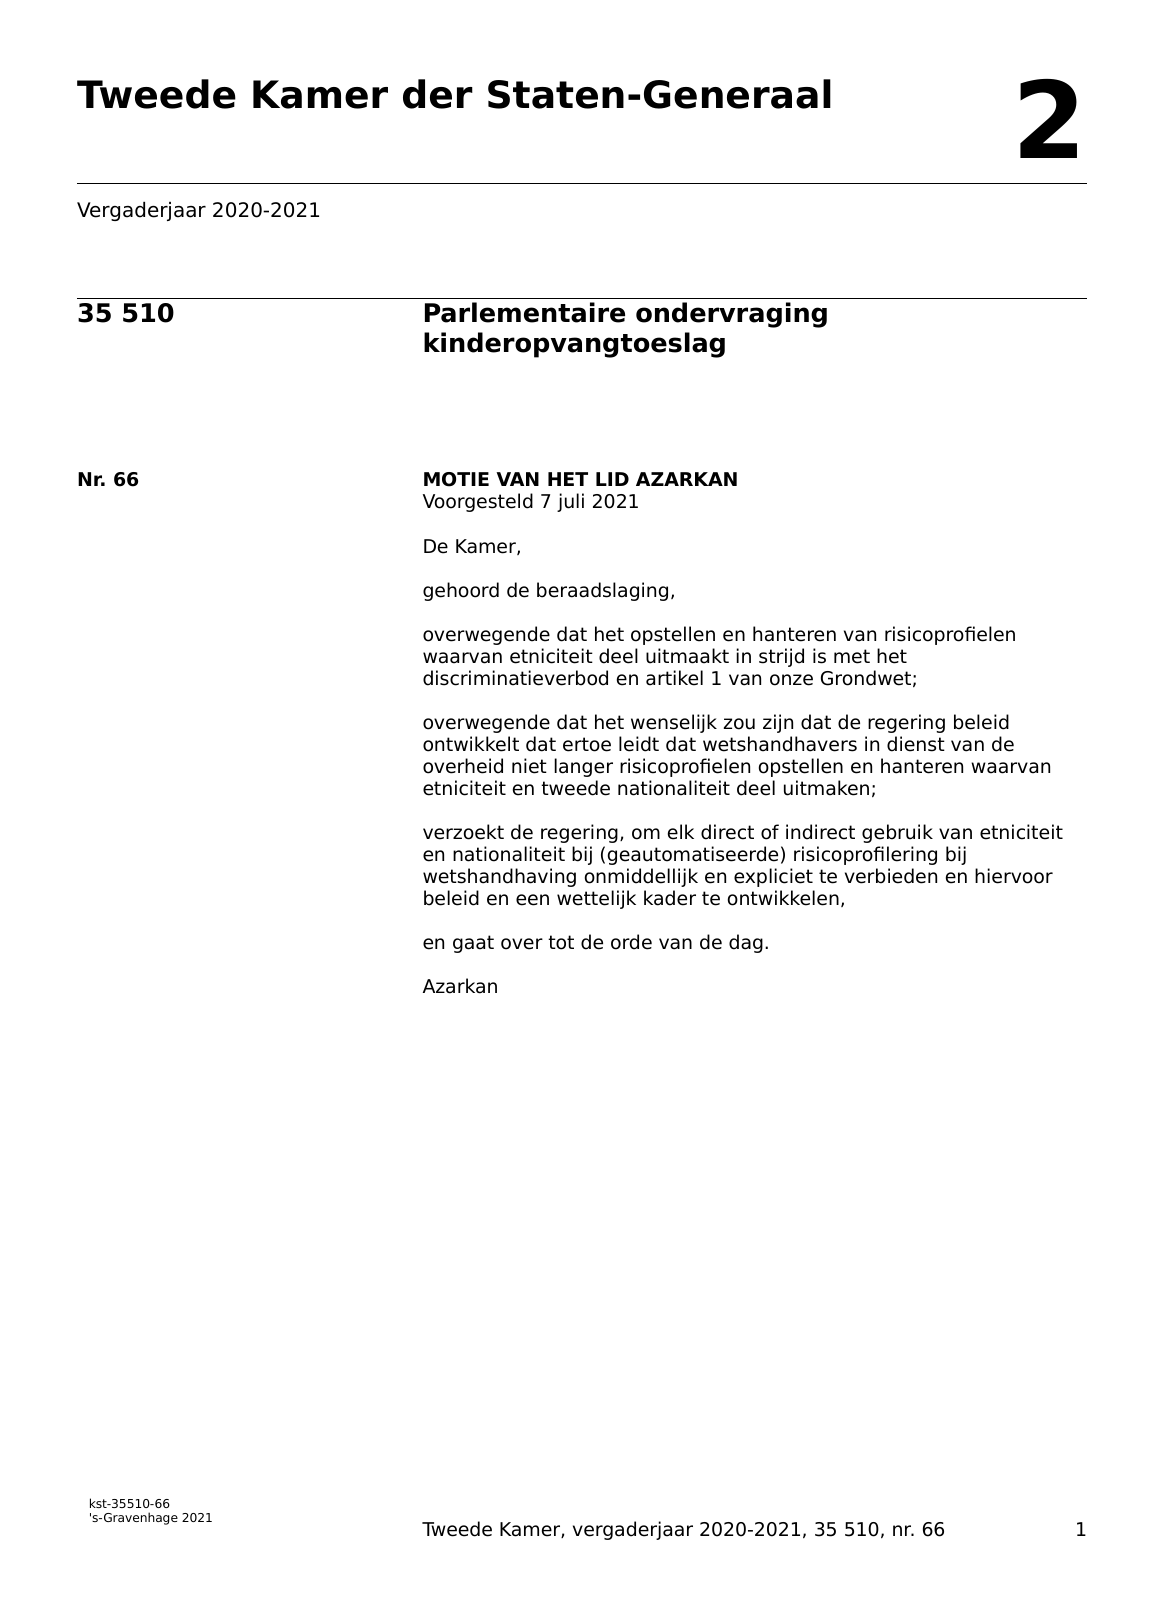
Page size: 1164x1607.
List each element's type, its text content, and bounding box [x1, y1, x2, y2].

table_header Tweede Kamer der Staten-Generaal [77, 59, 886, 183]
text kst-35510-66 [88, 1497, 323, 1511]
table_header 2 [886, 59, 1087, 183]
text overwegende dat het opstellen en hanteren van risicoprofielen waarvan etniciteit deel uitmaakt in strijd is met het discriminatieverbod en artikel 1 van onze Grondwet; [422, 624, 1087, 690]
text gehoord de beraadslaging, [422, 580, 1087, 602]
text Voorgesteld 7 juli 2021 [422, 491, 1087, 513]
text Azarkan [422, 976, 1087, 998]
table_cell Vergaderjaar 2020-2021 [77, 184, 1087, 298]
text en gaat over tot de orde van de dag. [422, 932, 1087, 954]
text De Kamer, [422, 536, 1087, 557]
text verzoekt de regering, om elk direct of indirect gebruik van etniciteit en nationaliteit bij (geautomatiseerde) risicoprofilering bij wetshandhaving onmiddellijk en expliciet te verbieden en hiervoor beleid en een wettelijk kader te ontwikkelen, [422, 822, 1087, 910]
subtitle 35 510 Parlementaire ondervraging kinderopvangtoeslag [77, 299, 1087, 358]
text 's-Gravenhage 2021 [88, 1511, 323, 1525]
subtitle Nr. 66 MOTIE VAN HET LID AZARKAN [77, 469, 1087, 491]
text overwegende dat het wenselijk zou zijn dat de regering beleid ontwikkelt dat ertoe leidt dat wetshandhavers in dienst van de overheid niet langer risicoprofielen opstellen en hanteren waarvan etniciteit en tweede nationaliteit deel uitmaken; [422, 712, 1087, 800]
